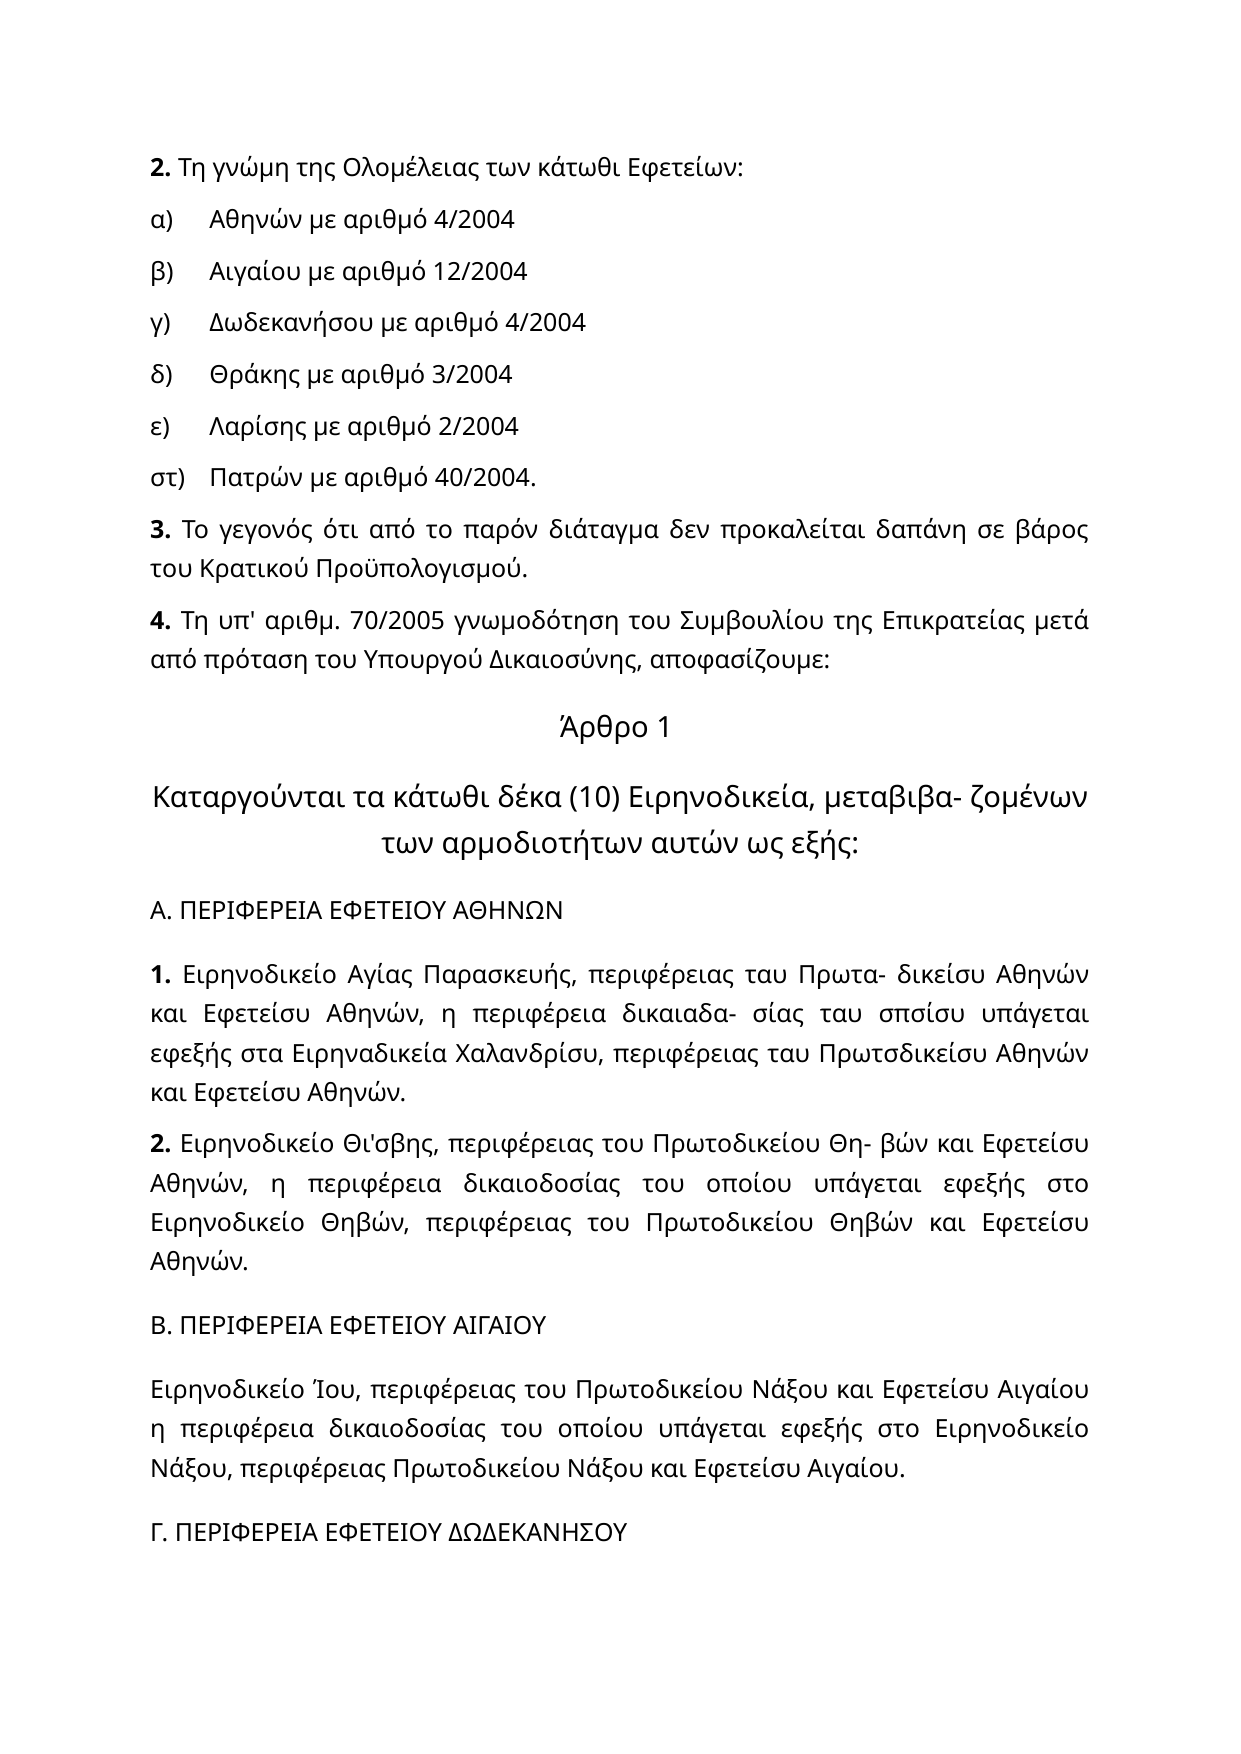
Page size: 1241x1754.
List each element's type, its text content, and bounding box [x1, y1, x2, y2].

list β) Αιγαίου με αριθμό 12/2004 [150, 253, 1090, 287]
text 4. Τη υπ' αριθμ. 70/2005 γνωμοδότηση του Συμβουλίου της Επικρατείας μετά από πρόταση του Υπουργού Δικαιοσύνης, αποφασίζουμε: [150, 602, 1090, 676]
text 1. Ειρηνοδικείο Αγίας Παρασκευής, περιφέρειας ταυ Πρωτα- δικείσυ Αθηνών και Εφετείσυ Αθηνών, η περιφέρεια δικαιαδα- σίας ταυ σπσίσυ υπάγεται εφεξής στα Ειρηναδικεία Χαλανδρίσυ, περιφέρειας ταυ Πρωτσδικείσυ Αθηνών και Εφετείσυ Αθηνών. [150, 957, 1090, 1108]
text Γ. ΠΕΡΙΦΕΡΕΙΑ ΕΦΕΤΕΙΟΥ ΔΩΔΕΚΑΝΗΣΟΥ [150, 1514, 1090, 1548]
list γ) Δωδεκανήσου με αριθμό 4/2004 [150, 305, 1090, 339]
text Ειρηνοδικείο Ίου, περιφέρειας του Πρωτοδικείου Νάξου και Εφετείσυ Αιγαίου η περιφέρεια δικαιοδοσίας του οποίου υπάγεται εφεξής στο Ειρηνοδικείο Νάξου, περιφέρειας Πρωτοδικείου Νάξου και Εφετείσυ Αιγαίου. [150, 1372, 1090, 1484]
text Β. ΠΕΡΙΦΕΡΕΙΑ ΕΦΕΤΕΙΟΥ ΑΙΓΑΙΟΥ [150, 1308, 1090, 1342]
subtitle Άρθρο 1 [150, 706, 1090, 746]
text 2. Τη γνώμη της Ολομέλειας των κάτωθι Εφετείων: [150, 150, 1090, 184]
text 3. Το γεγονός ότι από το παρόν διάταγμα δεν προκαλείται δαπάνη σε βάρος του Κρατικού Προϋπολογισμού. [150, 512, 1090, 585]
list στ) Πατρών με αριθμό 40/2004. [150, 460, 1090, 494]
list δ) Θράκης με αριθμό 3/2004 [150, 357, 1090, 391]
list ε) Λαρίσης με αριθμό 2/2004 [150, 408, 1090, 442]
text Α. ΠΕΡΙΦΕΡΕΙΑ ΕΦΕΤΕΙΟΥ ΑΘΗΝΩΝ [150, 893, 1090, 927]
subtitle Καταργούνται τα κάτωθι δέκα (10) Ειρηνοδικεία, μεταβιβα- ζομένων των αρμοδιοτήτων αυτών ως εξής: [150, 776, 1090, 862]
text 2. Ειρηνοδικείο Θι'σβης, περιφέρειας του Πρωτοδικείου Θη- βών και Εφετείσυ Αθηνών, η περιφέρεια δικαιοδοσίας του οποίου υπάγεται εφεξής στο Ειρηνοδικείο Θηβών, περιφέρειας του Πρωτοδικείου Θηβών και Εφετείσυ Αθηνών. [150, 1126, 1090, 1278]
list α) Αθηνών με αριθμό 4/2004 [150, 202, 1090, 236]
